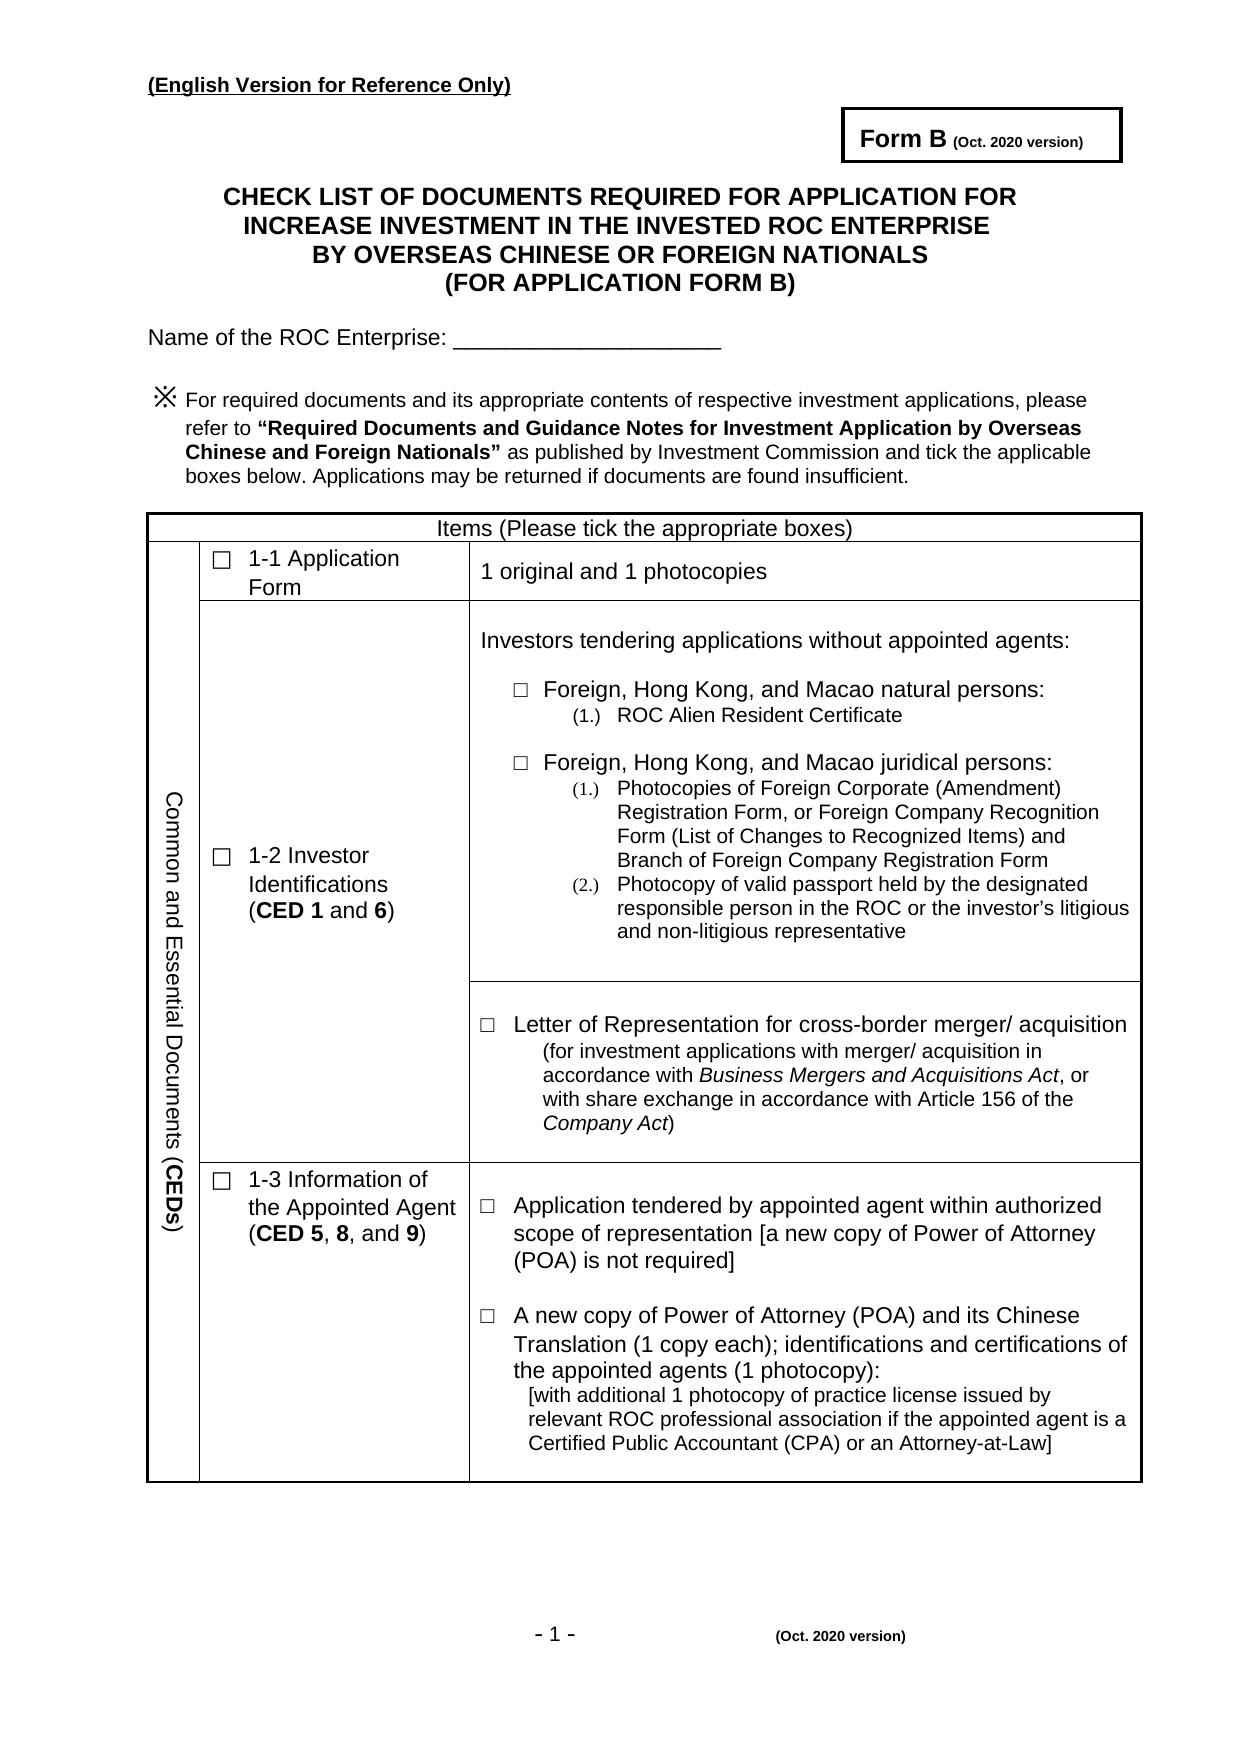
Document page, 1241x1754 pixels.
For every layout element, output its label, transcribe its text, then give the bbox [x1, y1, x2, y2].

text CHECK LIST OF DOCUMENTS REQUIRED FOR APPLICATION FOR [148, 182, 1092, 211]
table_cell 1-1 Application Form [200, 542, 469, 600]
list For required documents and its appropriate contents of respective investment applications, please refer to “Required Documents and Guidance Notes for Investment Application by Overseas Chinese and Foreign Nationals” as published by Investment Commission and tick the applicable boxes below. Applications may be returned if documents are found insufficient. [148, 376, 1092, 488]
text Name of the ROC Enterprise: _____________________ [148, 323, 1092, 350]
table_header Items (Please tick the appropriate boxes) [149, 515, 1140, 541]
table_cell 1 original and 1 photocopies [470, 542, 1140, 600]
text BY OVERSEAS CHINESE OR FOREIGN NATIONALS [148, 240, 1092, 268]
table_cell Investors tendering applications without appointed agents: Foreign, Hong Kong, and Macao natural persons: ROC Alien Resident Certificate Foreign, Hong Kong, and Macao juridical persons: Photocopies of Foreign Corporate (Amendment) Registration Form, or Foreign Company Recognition Form (List of Changes to Recognized Items) and Branch of Foreign Company Registration Form Photocopy of valid passport held by the designated responsible person in the ROC or the investor’s litigious and non-litigious representative [470, 601, 1140, 981]
table_cell Common and Essential Documents (CEDs) [149, 542, 199, 1481]
text Form B (Oct. 2020 version) [859, 118, 1104, 153]
text (FOR APPLICATION FORM B) [148, 268, 1092, 297]
table_cell 1-2 Investor Identifications (CED 1 and 6) [200, 601, 469, 1162]
table_cell Letter of Representation for cross-border merger/ acquisition (for investment applications with merger/ acquisition in accordance with Business Mergers and Acquisitions Act, or with share exchange in accordance with Article 156 of the Company Act) [470, 982, 1140, 1162]
table_cell Application tendered by appointed agent within authorized scope of representation [a new copy of Power of Attorney (POA) is not required] A new copy of Power of Attorney (POA) and its Chinese Translation (1 copy each); identifications and certifications of the appointed agents (1 photocopy): [with additional 1 photocopy of practice license issued by relevant ROC professional association if the appointed agent is a Certified Public Accountant (CPA) or an Attorney-at-Law] [470, 1163, 1140, 1481]
text [845, 110, 1119, 160]
table_cell 1-3 Information of the Appointed Agent (CED 5, 8, and 9) [200, 1163, 469, 1481]
text INCREASE INVESTMENT IN THE INVESTED ROC ENTERPRISE [148, 211, 1092, 240]
